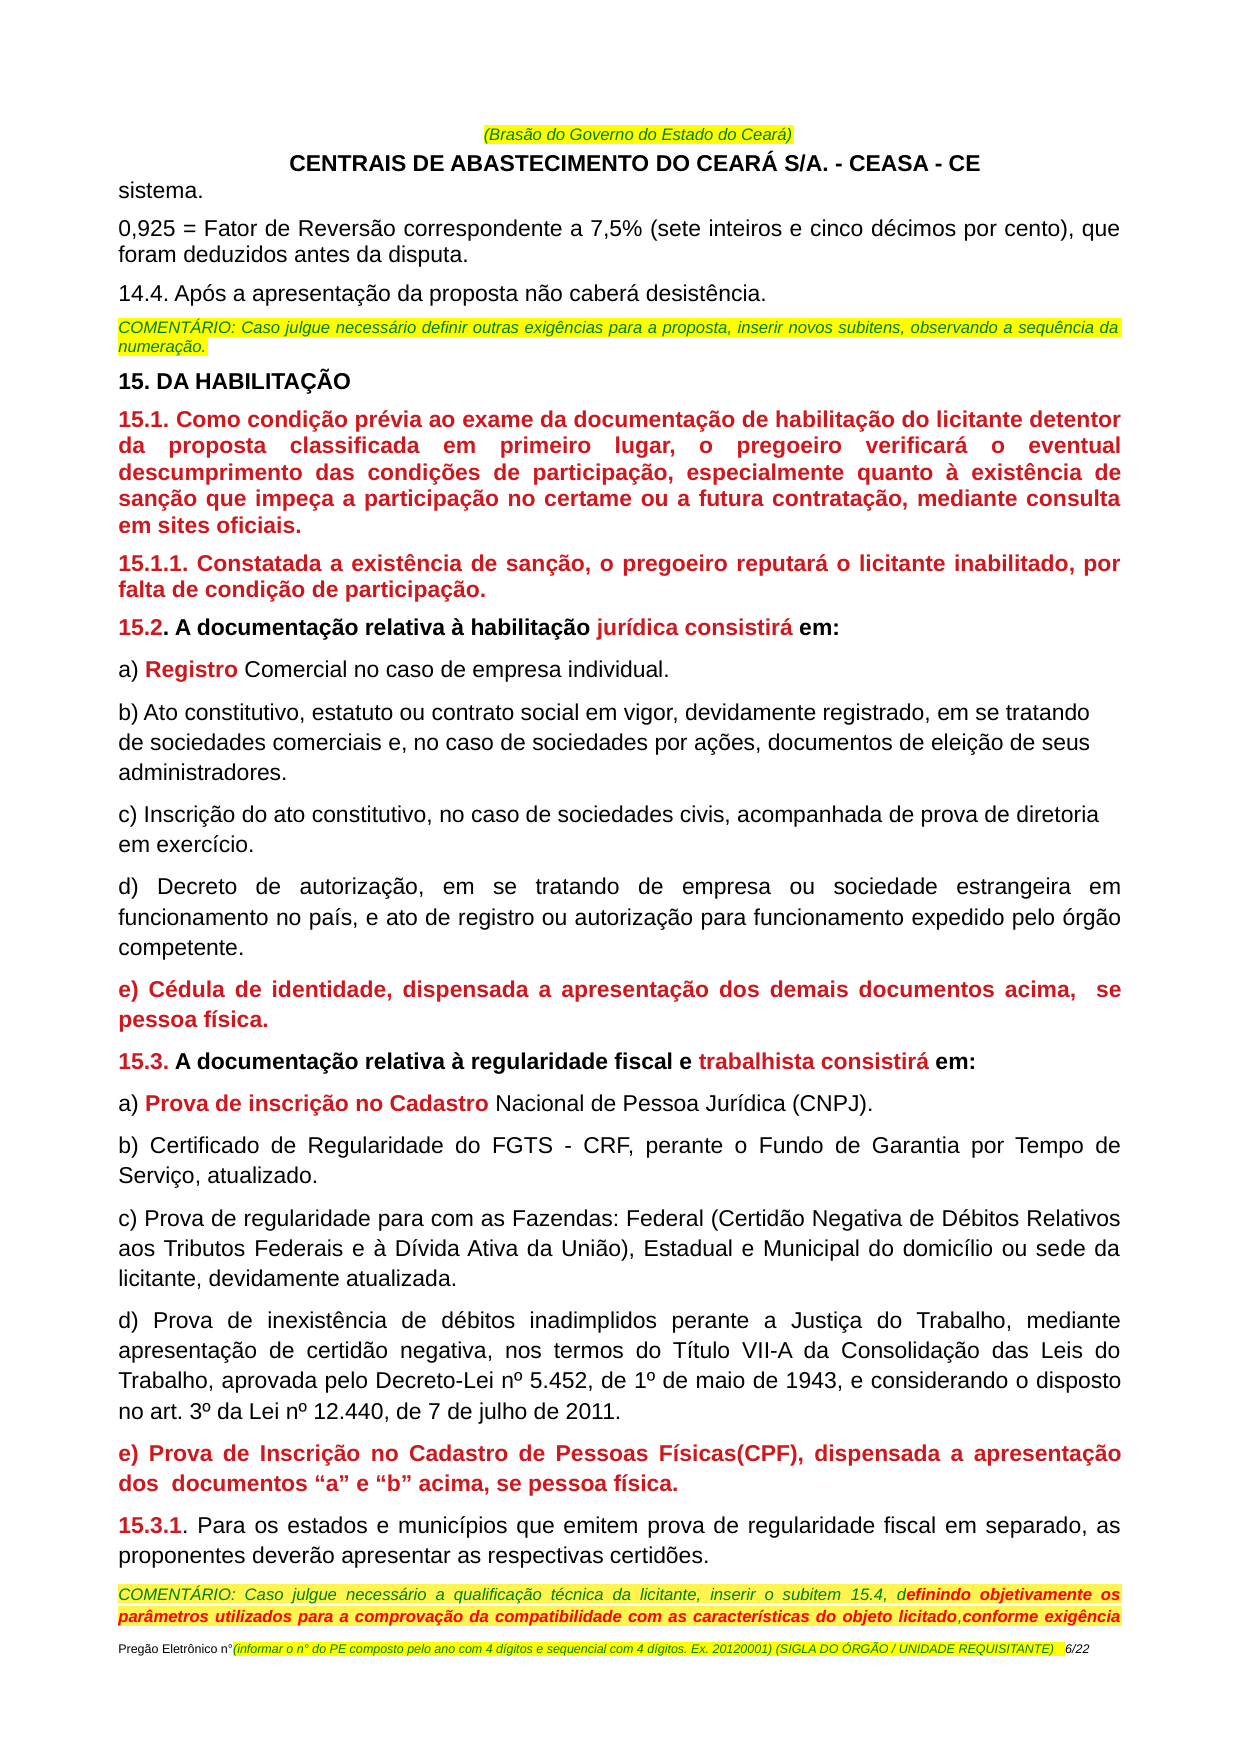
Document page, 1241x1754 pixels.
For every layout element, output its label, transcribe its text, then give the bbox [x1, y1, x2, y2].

text e) Prova de Inscrição no Cadastro de Pessoas Físicas(CPF), dispensada a apresentação dos documentos “a” e “b” acima, se pessoa física. [118, 1440, 1122, 1496]
text b) Certificado de Regularidade do FGTS - CRF, perante o Fundo de Garantia por Tempo de Serviço, atualizado. [118, 1132, 1122, 1189]
text 0,925 = Fator de Reversão correspondente a 7,5% (sete inteiros e cinco décimos por cento), que foram deduzidos antes da disputa. [118, 215, 1122, 268]
text COMENTÁRIO: Caso julgue necessário a qualificação técnica da licitante, inserir o subitem 15.4, definindo objetivamente os parâmetros utilizados para a comprovação da compatibilidade com as características do objeto licitado,conforme exigência [118, 1584, 1122, 1626]
text 15.3. A documentação relativa à regularidade fiscal e trabalhista consistirá em: [118, 1048, 1122, 1074]
text 15. DA HABILITAÇÃO [118, 368, 1122, 394]
text a) Prova de inscrição no Cadastro Nacional de Pessoa Jurídica (CNPJ). [118, 1090, 1122, 1117]
text e) Cédula de identidade, dispensada a apresentação dos demais documentos acima, se pessoa física. [118, 976, 1122, 1032]
text a) Registro Comercial no caso de empresa individual. [118, 656, 1122, 683]
text c) Inscrição do ato constitutivo, no caso de sociedades civis, acompanhada de prova de diretoria em exercício. [118, 801, 1122, 858]
text d) Decreto de autorização, em se tratando de empresa ou sociedade estrangeira em funcionamento no país, e ato de registro ou autorização para funcionamento expedido pelo órgão competente. [118, 873, 1122, 960]
text 15.1. Como condição prévia ao exame da documentação de habilitação do licitante detentor da proposta classificada em primeiro lugar, o pregoeiro verificará o eventual descumprimento das condições de participação, especialmente quanto à existência de sanção que impeça a participação no certame ou a futura contratação, mediante consulta em sites oficiais. [118, 406, 1122, 538]
text c) Prova de regularidade para com as Fazendas: Federal (Certidão Negativa de Débitos Relativos aos Tributos Federais e à Dívida Ativa da União), Estadual e Municipal do domicílio ou sede da licitante, devidamente atualizada. [118, 1204, 1122, 1291]
text 15.1.1. Constatada a existência de sanção, o pregoeiro reputará o licitante inabilitado, por falta de condição de participação. [118, 550, 1122, 602]
text d) Prova de inexistência de débitos inadimplidos perante a Justiça do Trabalho, mediante apresentação de certidão negativa, nos termos do Título VII-A da Consolidação das Leis do Trabalho, aprovada pelo Decreto-Lei nº 5.452, de 1º de maio de 1943, e considerando o disposto no art. 3º da Lei nº 12.440, de 7 de julho de 2011. [118, 1307, 1122, 1424]
text sistema. [118, 177, 1122, 203]
text 14.4. Após a apresentação da proposta não caberá desistência. [118, 279, 1122, 306]
text 15.2. A documentação relativa à habilitação jurídica consistirá em: [118, 614, 1122, 641]
text 15.3.1. Para os estados e municípios que emitem prova de regularidade fiscal em separado, as proponentes deverão apresentar as respectivas certidões. [118, 1512, 1122, 1569]
text b) Ato constitutivo, estatuto ou contrato social em vigor, devidamente registrado, em se tratando de sociedades comerciais e, no caso de sociedades por ações, documentos de eleição de seus administradores. [118, 698, 1122, 785]
text COMENTÁRIO: Caso julgue necessário definir outras exigências para a proposta, inserir novos subitens, observando a sequência da numeração. [118, 318, 1122, 356]
